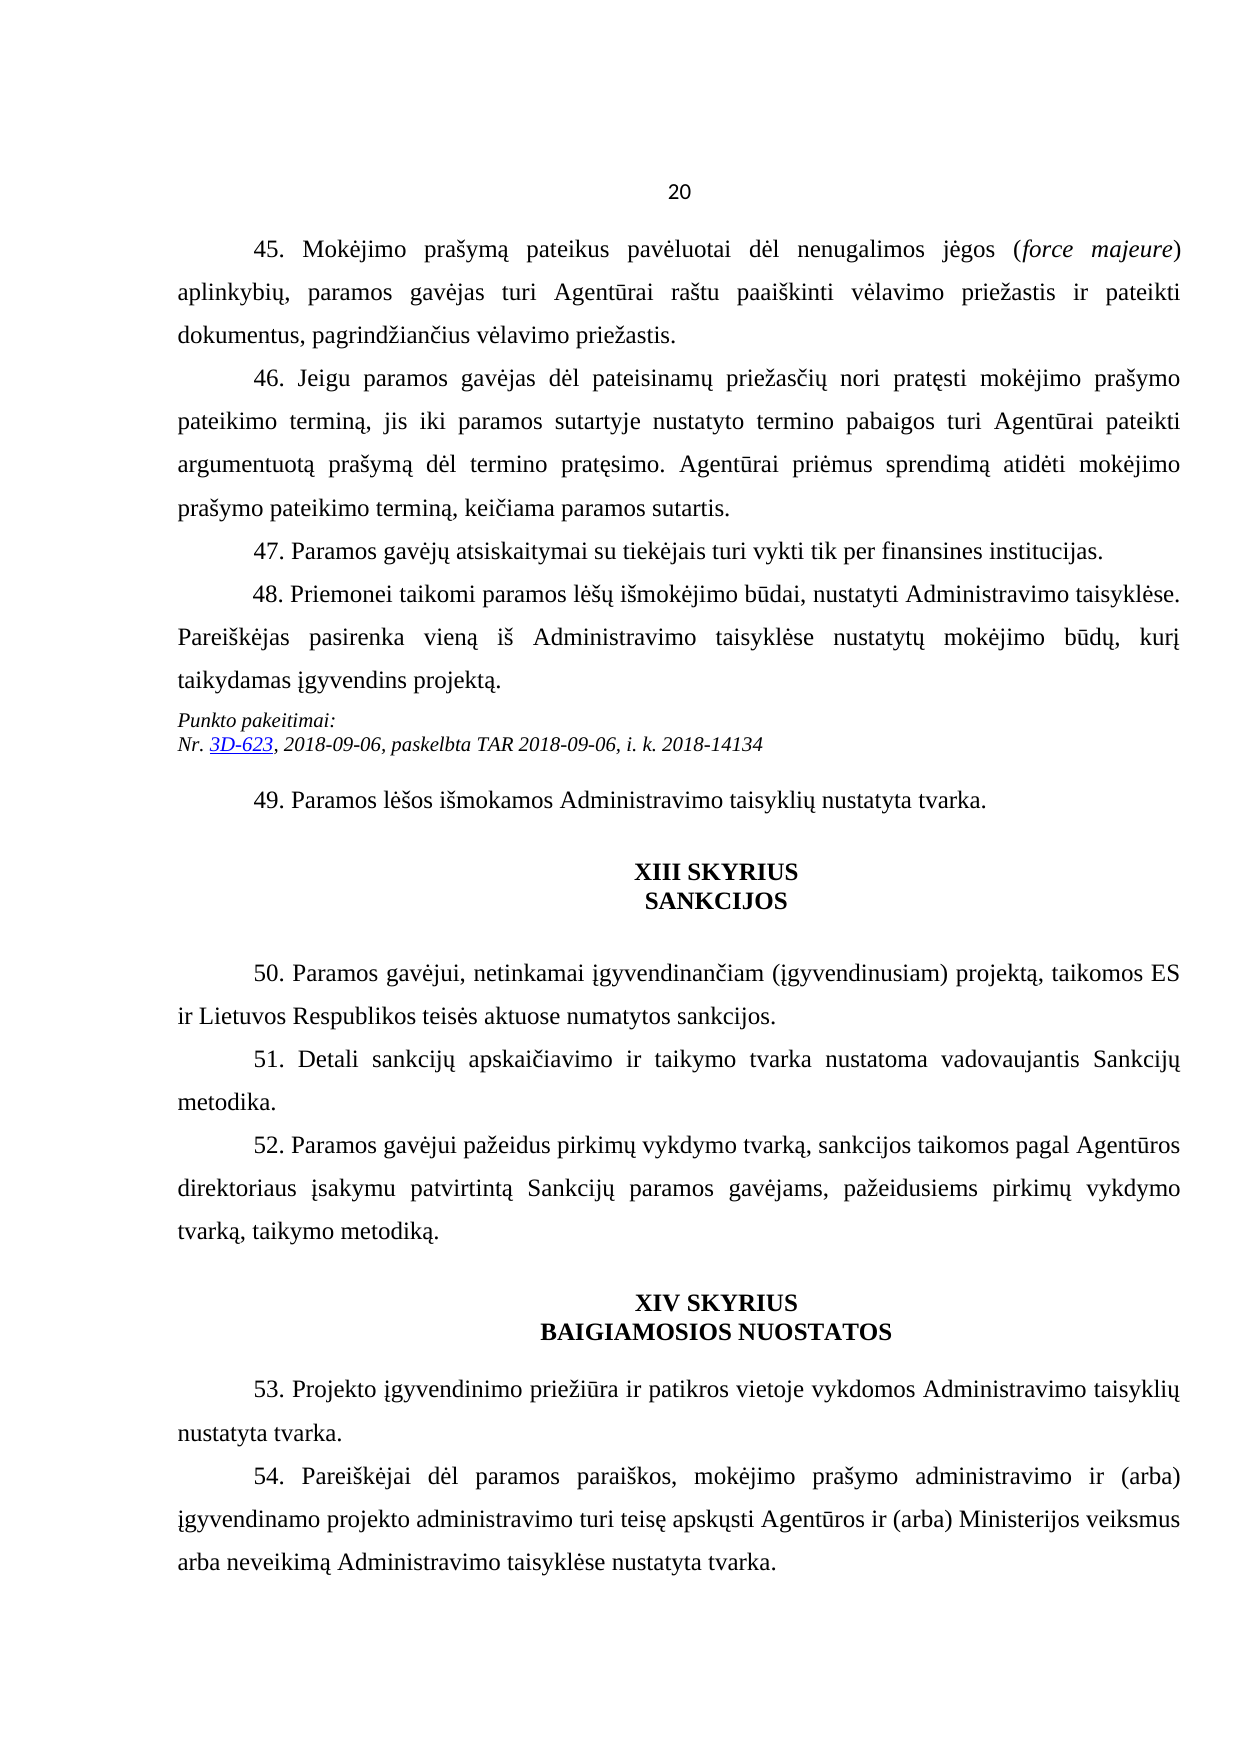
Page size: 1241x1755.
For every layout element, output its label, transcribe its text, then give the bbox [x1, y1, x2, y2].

text 52. Paramos gavėjui pažeidus pirkimų vykdymo tvarką, sankcijos taikomos pagal Agentūros direktoriaus įsakymu patvirtintą Sankcijų paramos gavėjams, pažeidusiems pirkimų vykdymo tvarką, taikymo metodiką. [177, 1130, 1181, 1245]
text XIV SKYRIUS [177, 1288, 1181, 1317]
text 45. Mokėjimo prašymą pateikus pavėluotai dėl nenugalimos jėgos (force majeure) aplinkybių, paramos gavėjas turi Agentūrai raštu paaiškinti vėlavimo priežastis ir pateikti dokumentus, pagrindžiančius vėlavimo priežastis. [177, 234, 1181, 349]
text 50. Paramos gavėjui, netinkamai įgyvendinančiam (įgyvendinusiam) projektą, taikomos ES ir Lietuvos Respublikos teisės aktuose numatytos sankcijos. [177, 958, 1181, 1029]
text 53. Projekto įgyvendinimo priežiūra ir patikros vietoje vykdomos Administravimo taisyklių nustatyta tvarka. [177, 1374, 1181, 1446]
text 51. Detali sankcijų apskaičiavimo ir taikymo tvarka nustatoma vadovaujantis Sankcijų metodika. [177, 1044, 1181, 1116]
text Punkto pakeitimai: [177, 708, 1181, 732]
text SANKCIJOS [177, 886, 1181, 914]
text 47. Paramos gavėjų atsiskaitymai su tiekėjais turi vykti tik per finansines institucijas. [177, 536, 1181, 564]
text Nr. 3D-623, 2018-09-06, paskelbta TAR 2018-09-06, i. k. 2018-14134 [177, 732, 1181, 756]
text BAIGIAMOSIOS NUOSTATOS [177, 1317, 1181, 1346]
text XIII SKYRIUS [177, 857, 1181, 886]
text 49. Paramos lėšos išmokamos Administravimo taisyklių nustatyta tvarka. [177, 785, 1181, 814]
text 46. Jeigu paramos gavėjas dėl pateisinamų priežasčių nori pratęsti mokėjimo prašymo pateikimo terminą, jis iki paramos sutartyje nustatyto termino pabaigos turi Agentūrai pateikti argumentuotą prašymą dėl termino pratęsimo. Agentūrai priėmus sprendimą atidėti mokėjimo prašymo pateikimo terminą, keičiama paramos sutartis. [177, 363, 1181, 521]
text 54. Pareiškėjai dėl paramos paraiškos, mokėjimo prašymo administravimo ir (arba) įgyvendinamo projekto administravimo turi teisę apskųsti Agentūros ir (arba) Ministerijos veiksmus arba neveikimą Administravimo taisyklėse nustatyta tvarka. [177, 1461, 1181, 1576]
text 48. Priemonei taikomi paramos lėšų išmokėjimo būdai, nustatyti Administravimo taisyklėse. Pareiškėjas pasirenka vieną iš Administravimo taisyklėse nustatytų mokėjimo būdų, kurį taikydamas įgyvendins projektą. [177, 579, 1181, 694]
